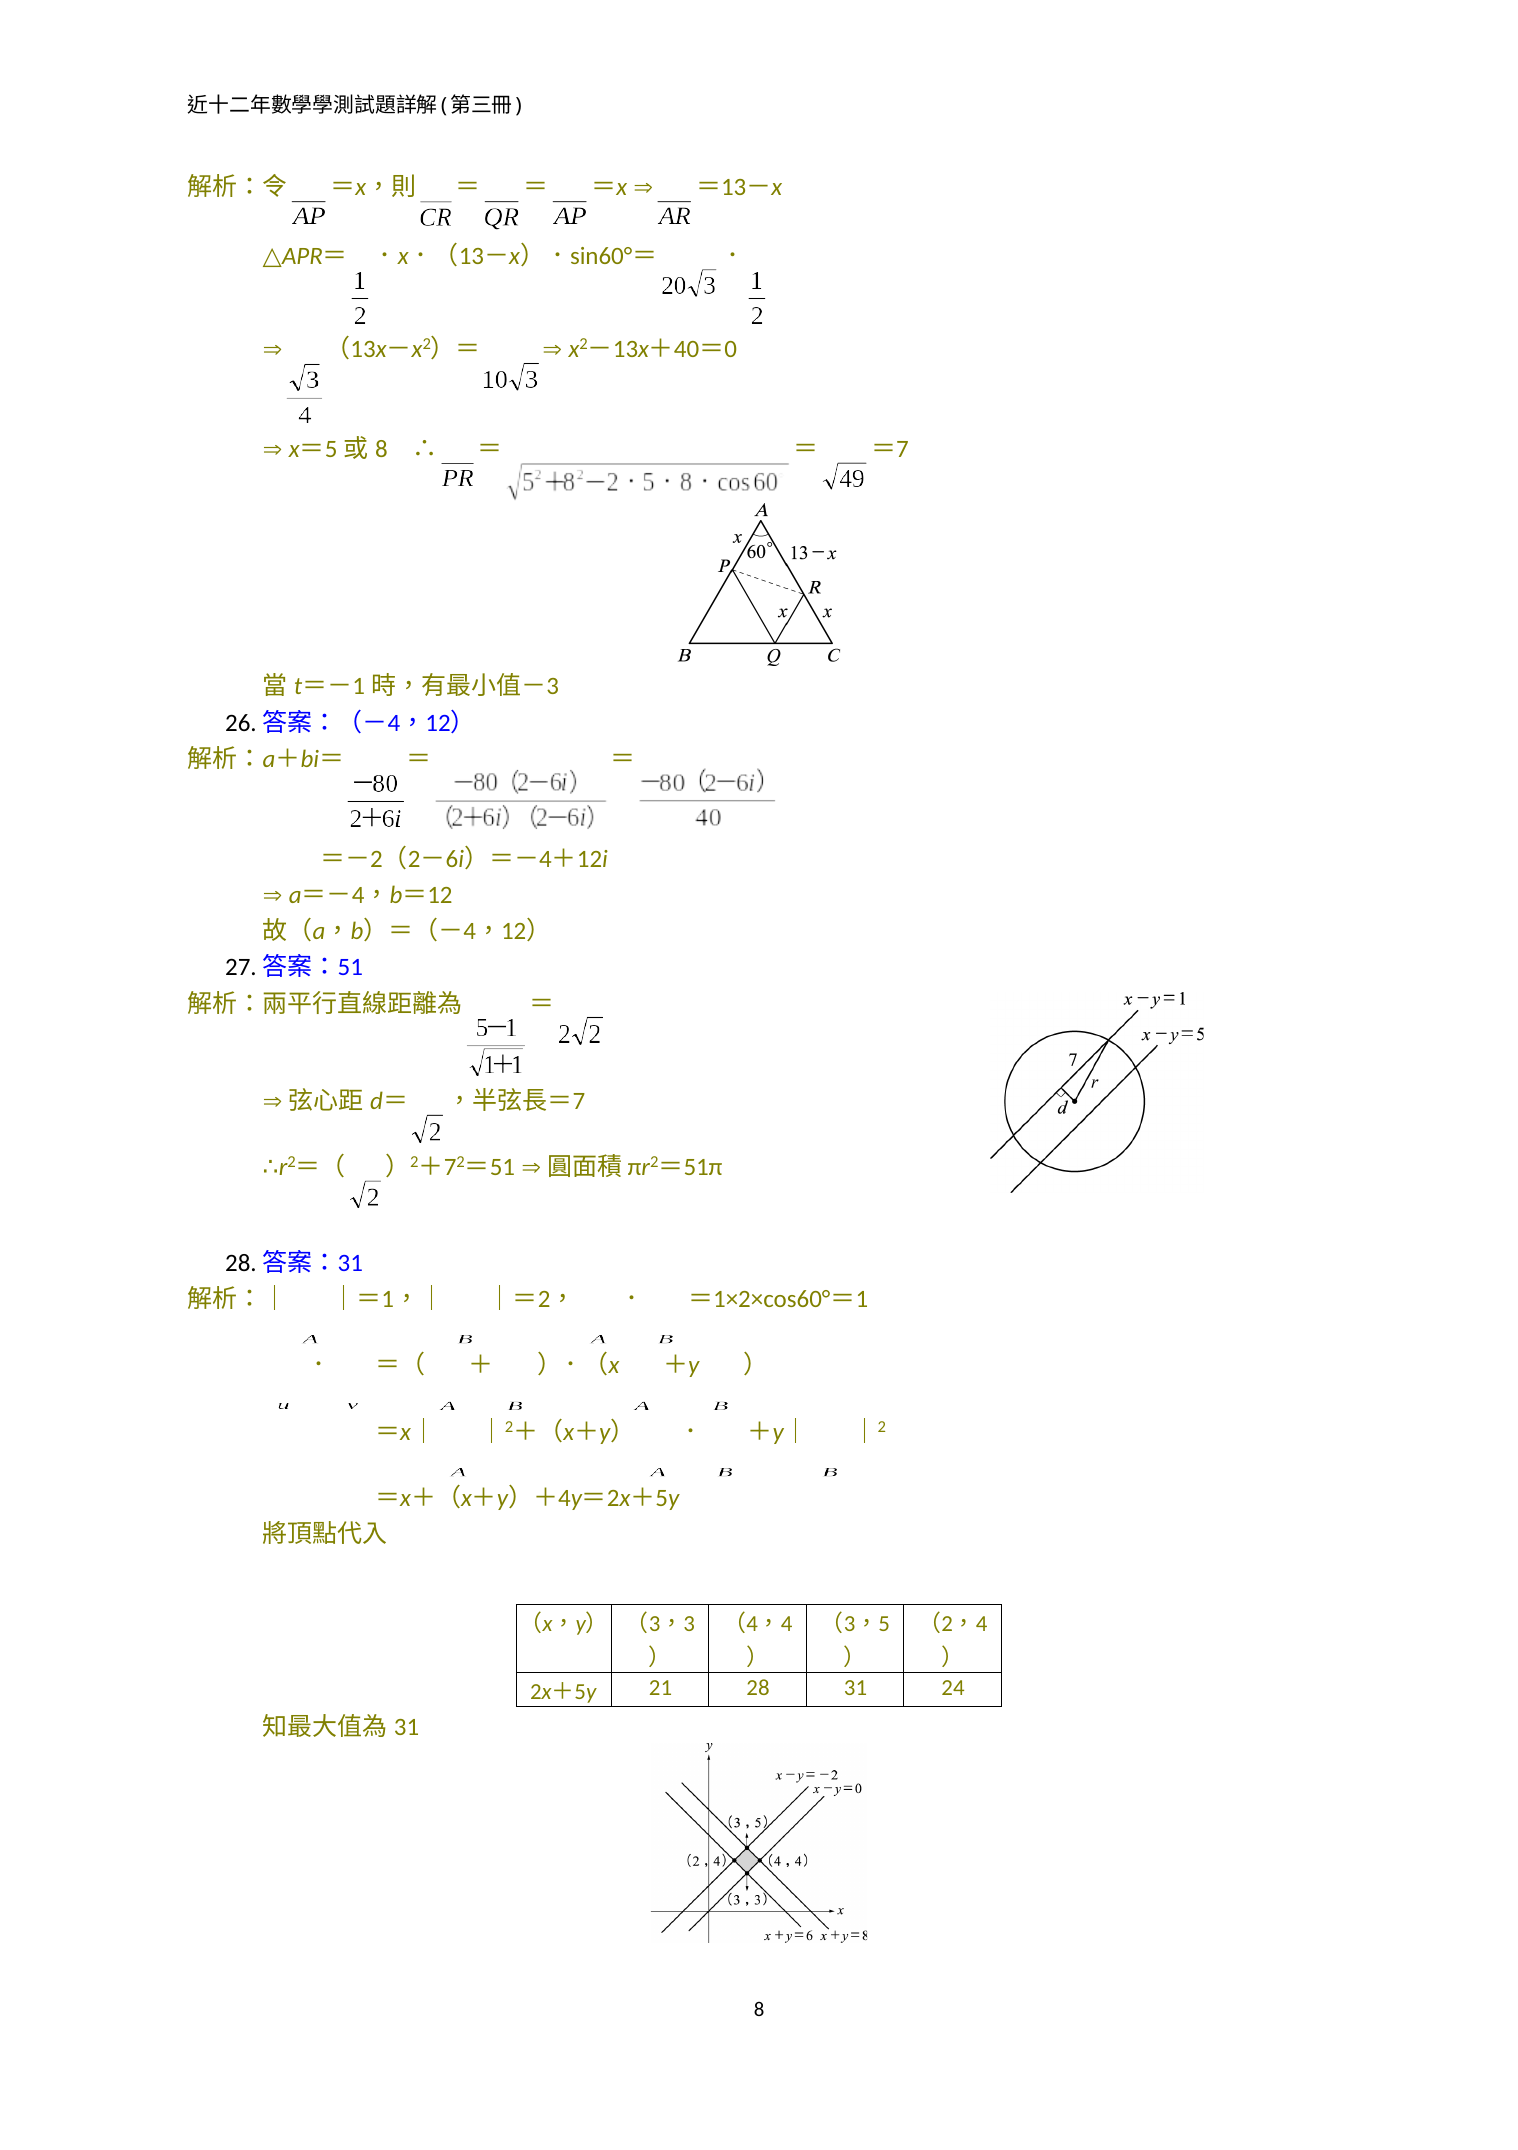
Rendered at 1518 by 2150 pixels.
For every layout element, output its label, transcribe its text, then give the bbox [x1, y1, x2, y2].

text 解析：兩平行直線距離為＝ [187, 983, 1330, 1235]
table_cell 24 [904, 1673, 1001, 1706]
text △APR＝．x．（13－x）．sin60°＝． [262, 235, 1330, 329]
text Þ a＝－4，b＝12 [262, 874, 1330, 911]
table_header （2，4） [904, 1605, 1001, 1672]
list 答案：（－4，12） [225, 702, 1330, 738]
text 將頂點代入 [262, 1514, 1330, 1550]
text ∴r2＝（）2＋72＝51 Þ 圓面積πr2＝51π [262, 1146, 975, 1212]
table_header （4，4） [709, 1605, 806, 1672]
text ＝－2（2－6i）＝－4＋12i [320, 838, 1330, 874]
table_header （3，3） [612, 1605, 708, 1672]
text Þ x＝5 或 8 ∴＝＝＝7 [262, 428, 1330, 503]
text [1257, 1081, 1330, 1146]
text 解析：令＝x，則＝＝＝x Þ＝13－x [187, 167, 1330, 235]
table_cell 31 [807, 1673, 903, 1706]
list 答案：31 [225, 1242, 1330, 1278]
text Þ（13x－x2）＝Þ x2－13x＋40＝0 [262, 329, 1330, 428]
table_header （x，y） [517, 1605, 611, 1672]
text [1257, 1146, 1330, 1212]
text ＝x｜｜2＋（x＋y）．＋y｜｜2 [375, 1411, 1330, 1478]
table_cell 2x＋5y [517, 1673, 611, 1706]
table_header （3，5） [807, 1605, 903, 1672]
text 故（a，b）＝（－4，12） [262, 911, 1330, 947]
text ．＝（＋）．（x＋y） [262, 1345, 1330, 1411]
text 解析：a＋bi＝＝＝ [187, 738, 1330, 838]
text 解析：｜｜＝1，｜｜＝2，．＝1×2×cos60°＝1 [187, 1278, 1330, 1345]
text ＝x＋（x＋y）＋4y＝2x＋5y [375, 1478, 1330, 1514]
text 知最大值為 31 [262, 1707, 1330, 1743]
table_cell 28 [709, 1673, 806, 1706]
text Þ 弦心距 d＝，半弦長＝7 [262, 1081, 975, 1146]
list 答案：51 [225, 947, 1330, 983]
text 當 t＝－1 時，有最小值－3 [212, 666, 1330, 702]
table_cell 21 [612, 1673, 708, 1706]
